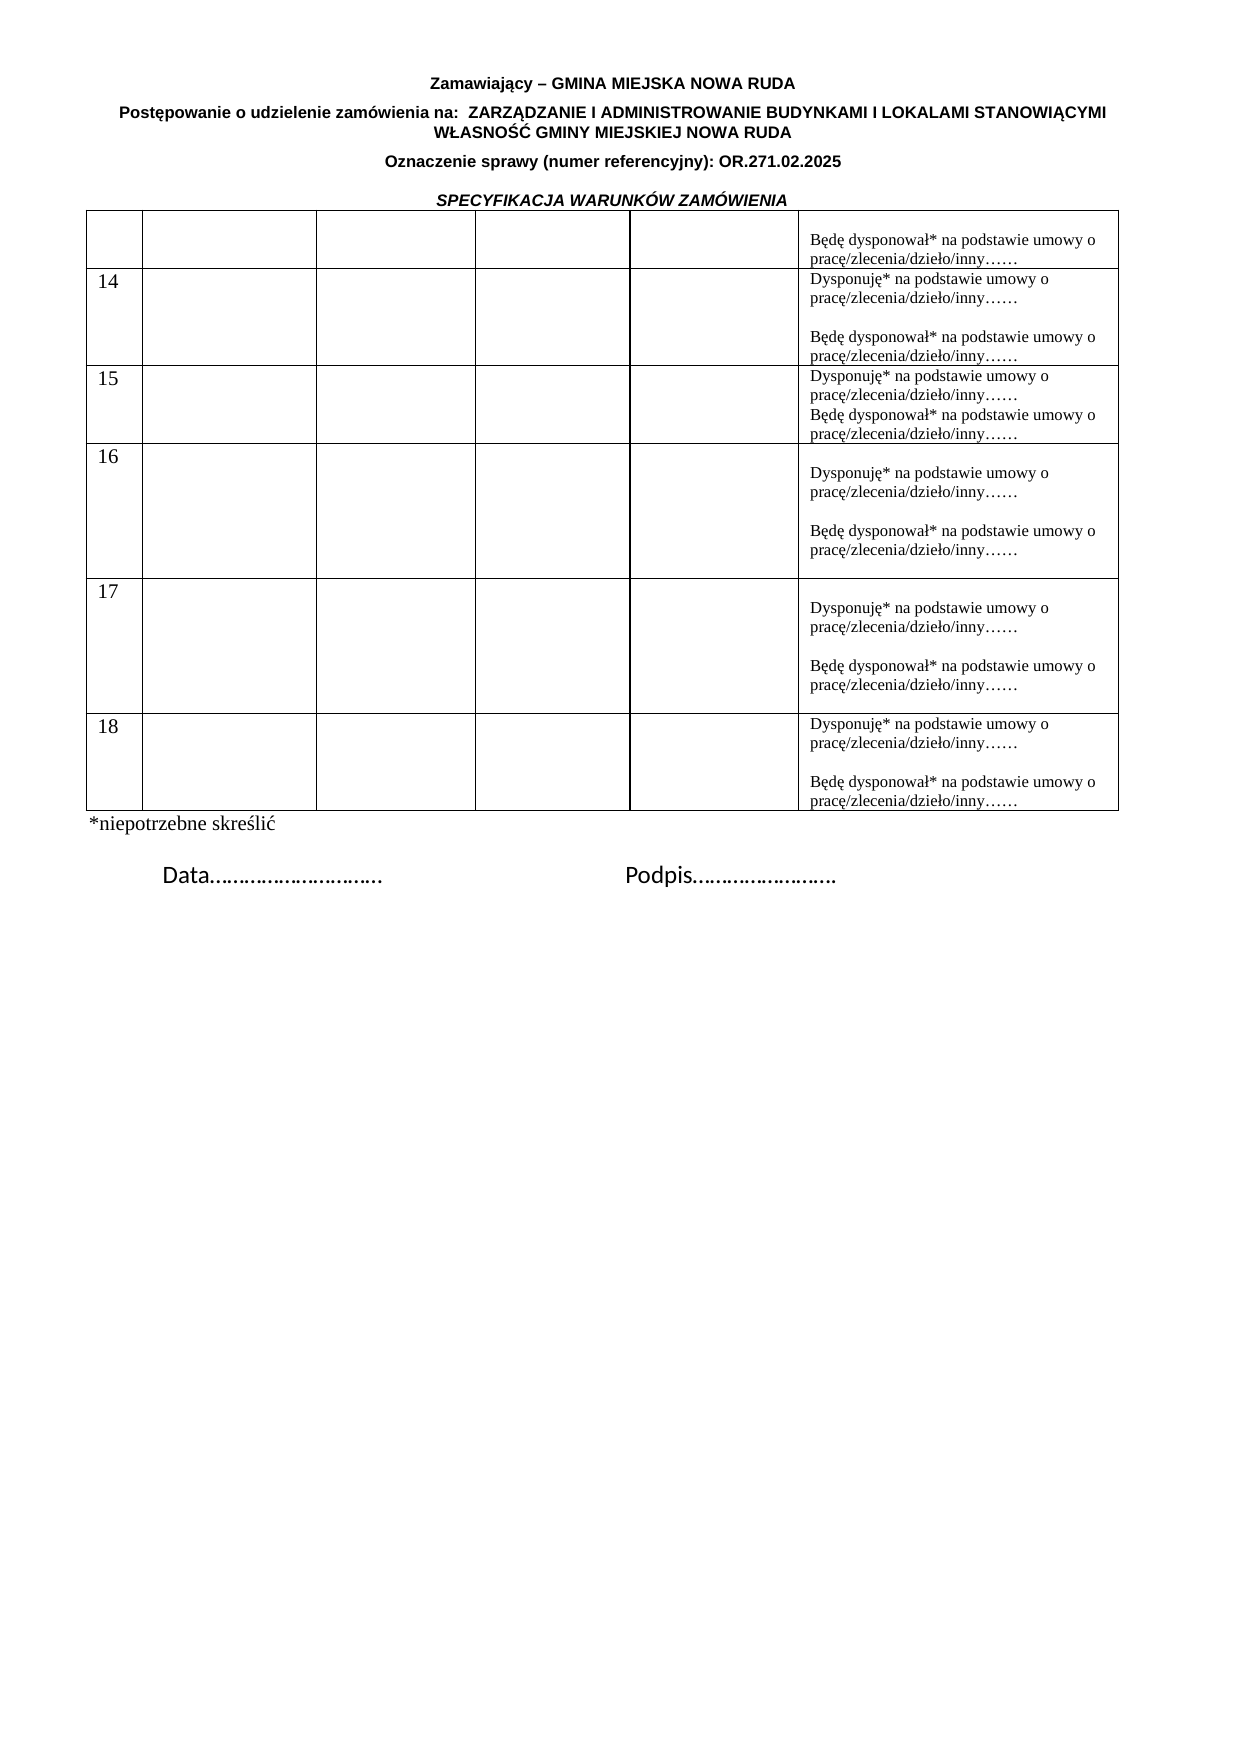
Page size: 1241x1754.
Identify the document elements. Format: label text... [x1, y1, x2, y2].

table_cell [143, 579, 316, 713]
table_cell [317, 366, 475, 443]
table_cell Dysponuję* na podstawie umowy o pracę/zlecenia/dzieło/inny…… Będę dysponował* na podstawie umowy o pracę/zlecenia/dzieło/inny…… [799, 366, 1118, 443]
table_cell [631, 269, 798, 365]
table_cell 17 [87, 579, 142, 713]
table_cell [476, 269, 629, 365]
table_cell 16 [87, 444, 142, 578]
table_cell 14 [87, 269, 142, 365]
table_cell 15 [87, 366, 142, 443]
table_cell [476, 579, 629, 713]
table_cell [631, 366, 798, 443]
table_cell [143, 714, 316, 810]
table_cell 18 [87, 714, 142, 810]
table_cell [143, 211, 316, 268]
text *niepotrzebne skreślić [89, 811, 1137, 835]
table_cell Dysponuję* na podstawie umowy o pracę/zlecenia/dzieło/inny…… Będę dysponował* na podstawie umowy o pracę/zlecenia/dzieło/inny…… [799, 269, 1118, 365]
table_cell [631, 211, 798, 268]
table_cell [631, 714, 798, 810]
table_cell [631, 579, 798, 713]
table_cell Dysponuję* na podstawie umowy o pracę/zlecenia/dzieło/inny…… Będę dysponował* na podstawie umowy o pracę/zlecenia/dzieło/inny…… [799, 444, 1118, 578]
table_cell [317, 444, 475, 578]
text Data………………………… Podpis……………………. [162, 859, 1082, 890]
table_cell [87, 211, 142, 268]
table_cell [317, 269, 475, 365]
table_cell [476, 366, 629, 443]
table_cell [476, 211, 629, 268]
table_cell Dysponuję* na podstawie umowy o pracę/zlecenia/dzieło/inny…… Będę dysponował* na podstawie umowy o pracę/zlecenia/dzieło/inny…… [799, 579, 1118, 713]
table_cell [476, 714, 629, 810]
table_cell [317, 211, 475, 268]
table_cell [317, 579, 475, 713]
table_cell [317, 714, 475, 810]
table_cell Dysponuję* na podstawie umowy o pracę/zlecenia/dzieło/inny…… Będę dysponował* na podstawie umowy o pracę/zlecenia/dzieło/inny…… [799, 714, 1118, 810]
table_cell [143, 444, 316, 578]
table_cell [143, 269, 316, 365]
table_cell Będę dysponował* na podstawie umowy o pracę/zlecenia/dzieło/inny…… [799, 211, 1118, 268]
table_cell [143, 366, 316, 443]
table_cell [631, 444, 798, 578]
table_cell [476, 444, 629, 578]
